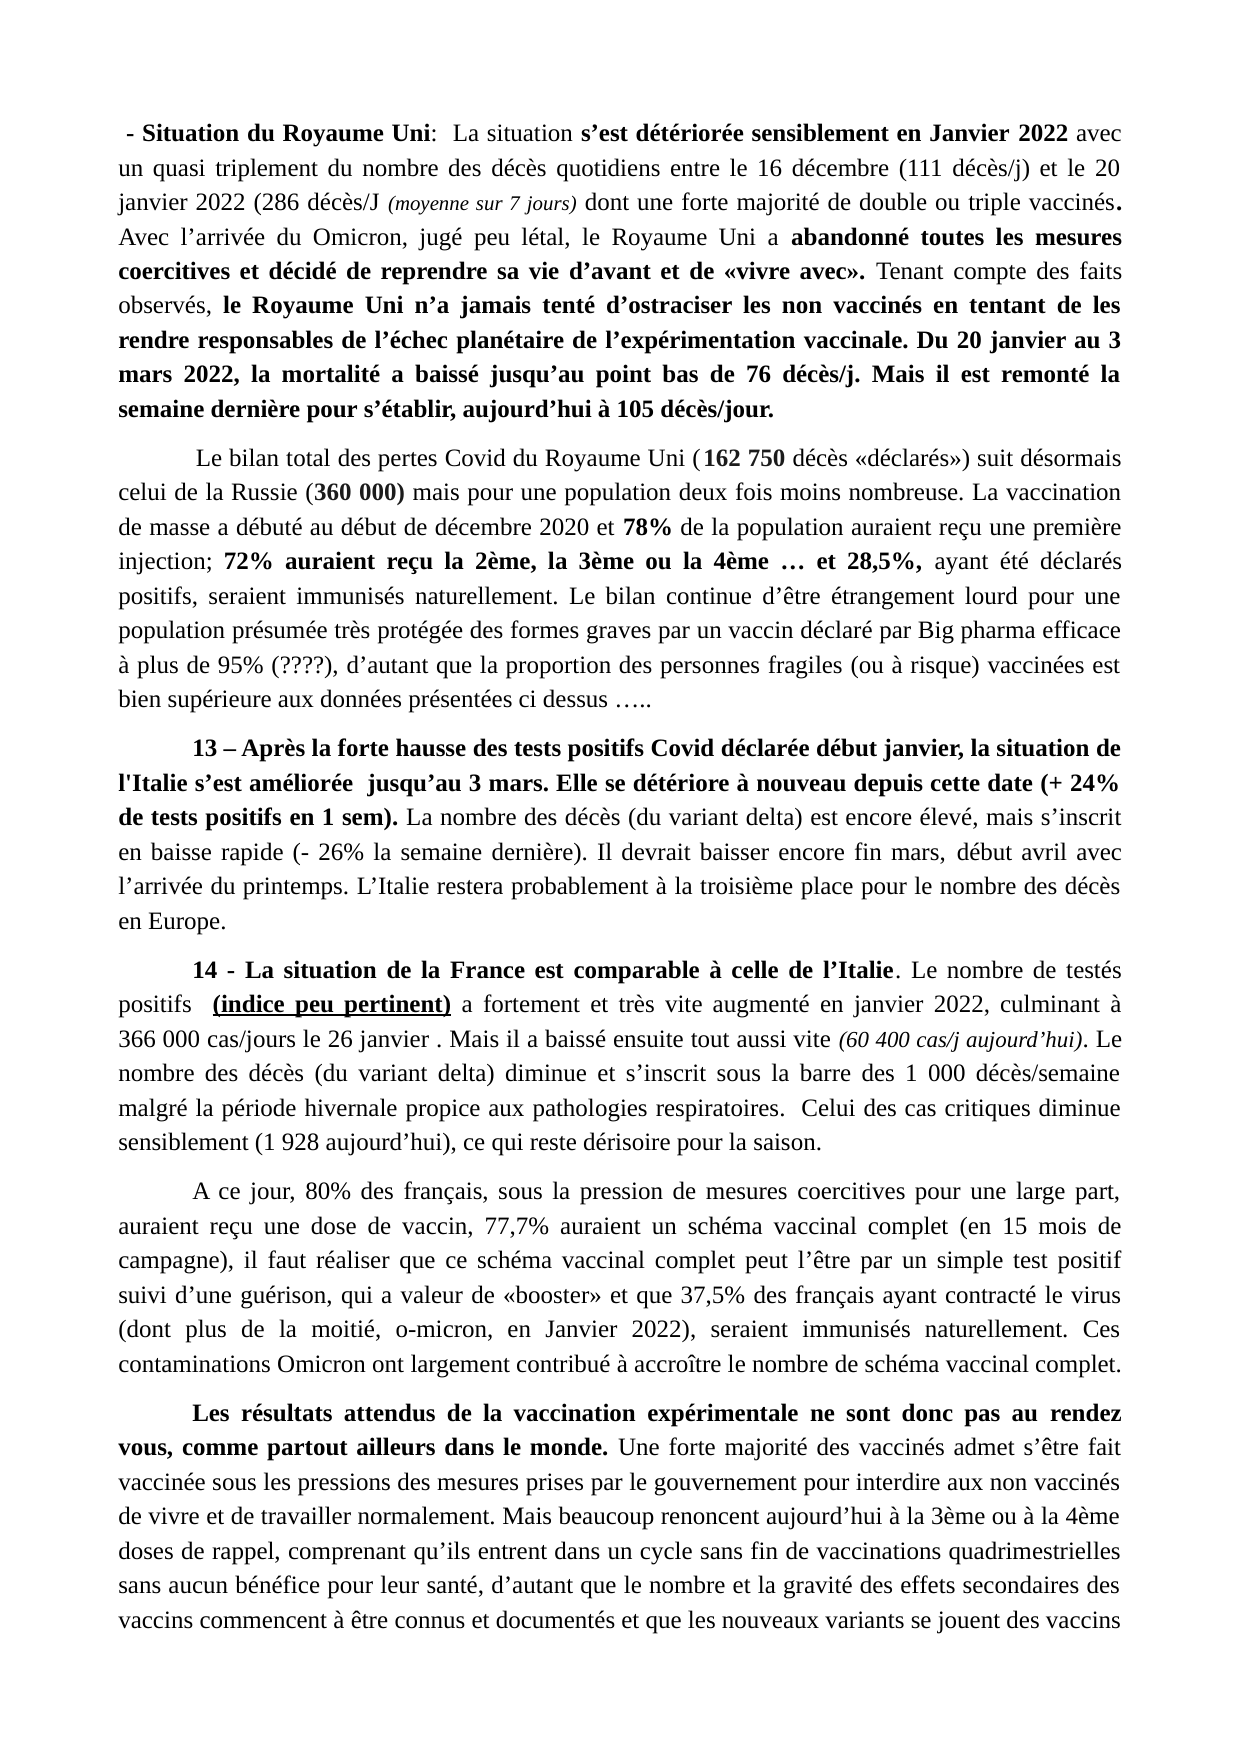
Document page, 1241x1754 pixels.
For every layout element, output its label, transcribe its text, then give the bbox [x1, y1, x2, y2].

text A ce jour, 80% des français, sous la pression de mesures coercitives pour une large part, auraient reçu une dose de vaccin, 77,7% auraient un schéma vaccinal complet (en 15 mois de campagne), il faut réaliser que ce schéma vaccinal complet peut l’être par un simple test positif suivi d’une guérison, qui a valeur de «booster» et que 37,5% des français ayant contracté le virus (dont plus de la moitié, o-micron, en Janvier 2022), seraient immunisés naturellement. Ces contaminations Omicron ont largement contribué à accroître le nombre de schéma vaccinal complet. [118, 1176, 1122, 1377]
text 14 - La situation de la France est comparable à celle de l’Italie. Le nombre de testés positifs (indice peu pertinent) a fortement et très vite augmenté en janvier 2022, culminant à 366 000 cas/jours le 26 janvier . Mais il a baissé ensuite tout aussi vite (60 400 cas/j aujourd’hui). Le nombre des décès (du variant delta) diminue et s’inscrit sous la barre des 1 000 décès/semaine malgré la période hivernale propice aux pathologies respiratoires. Celui des cas critiques diminue sensiblement (1 928 aujourd’hui), ce qui reste dérisoire pour la saison. [118, 955, 1122, 1156]
text 13 – Après la forte hausse des tests positifs Covid déclarée début janvier, la situation de l'Italie s’est améliorée jusqu’au 3 mars. Elle se détériore à nouveau depuis cette date (+ 24% de tests positifs en 1 sem). La nombre des décès (du variant delta) est encore élevé, mais s’inscrit en baisse rapide (- 26% la semaine dernière). Il devrait baisser encore fin mars, début avril avec l’arrivée du printemps. L’Italie restera probablement à la troisième place pour le nombre des décès en Europe. [118, 733, 1122, 934]
text - Situation du Royaume Uni: La situation s’est détériorée sensiblement en Janvier 2022 avec un quasi triplement du nombre des décès quotidiens entre le 16 décembre (111 décès/j) et le 20 janvier 2022 (286 décès/J (moyenne sur 7 jours) dont une forte majorité de double ou triple vaccinés. Avec l’arrivée du Omicron, jugé peu létal, le Royaume Uni a abandonné toutes les mesures coercitives et décidé de reprendre sa vie d’avant et de «vivre avec». Tenant compte des faits observés, le Royaume Uni n’a jamais tenté d’ostraciser les non vaccinés en tentant de les rendre responsables de l’échec planétaire de l’expérimentation vaccinale. Du 20 janvier au 3 mars 2022, la mortalité a baissé jusqu’au point bas de 76 décès/j. Mais il est remonté la semaine dernière pour s’établir, aujourd’hui à 105 décès/jour. [118, 118, 1122, 423]
text Les résultats attendus de la vaccination expérimentale ne sont donc pas au rendez vous, comme partout ailleurs dans le monde. Une forte majorité des vaccinés admet s’être fait vaccinée sous les pressions des mesures prises par le gouvernement pour interdire aux non vaccinés de vivre et de travailler normalement. Mais beaucoup renoncent aujourd’hui à la 3ème ou à la 4ème doses de rappel, comprenant qu’ils entrent dans un cycle sans fin de vaccinations quadrimestrielles sans aucun bénéfice pour leur santé, d’autant que le nombre et la gravité des effets secondaires des vaccins commencent à être connus et documentés et que les nouveaux variants se jouent des vaccins [118, 1398, 1122, 1633]
text Le bilan total des pertes Covid du Royaume Uni (162 750 décès «déclarés») suit désormais celui de la Russie (360 000) mais pour une population deux fois moins nombreuse. La vaccination de masse a débuté au début de décembre 2020 et 78% de la population auraient reçu une première injection; 72% auraient reçu la 2ème, la 3ème ou la 4ème … et 28,5%, ayant été déclarés positifs, seraient immunisés naturellement. Le bilan continue d’être étrangement lourd pour une population présumée très protégée des formes graves par un vaccin déclaré par Big pharma efficace à plus de 95% (????), d’autant que la proportion des personnes fragiles (ou à risque) vaccinées est bien supérieure aux données présentées ci dessus ….. [118, 443, 1122, 713]
